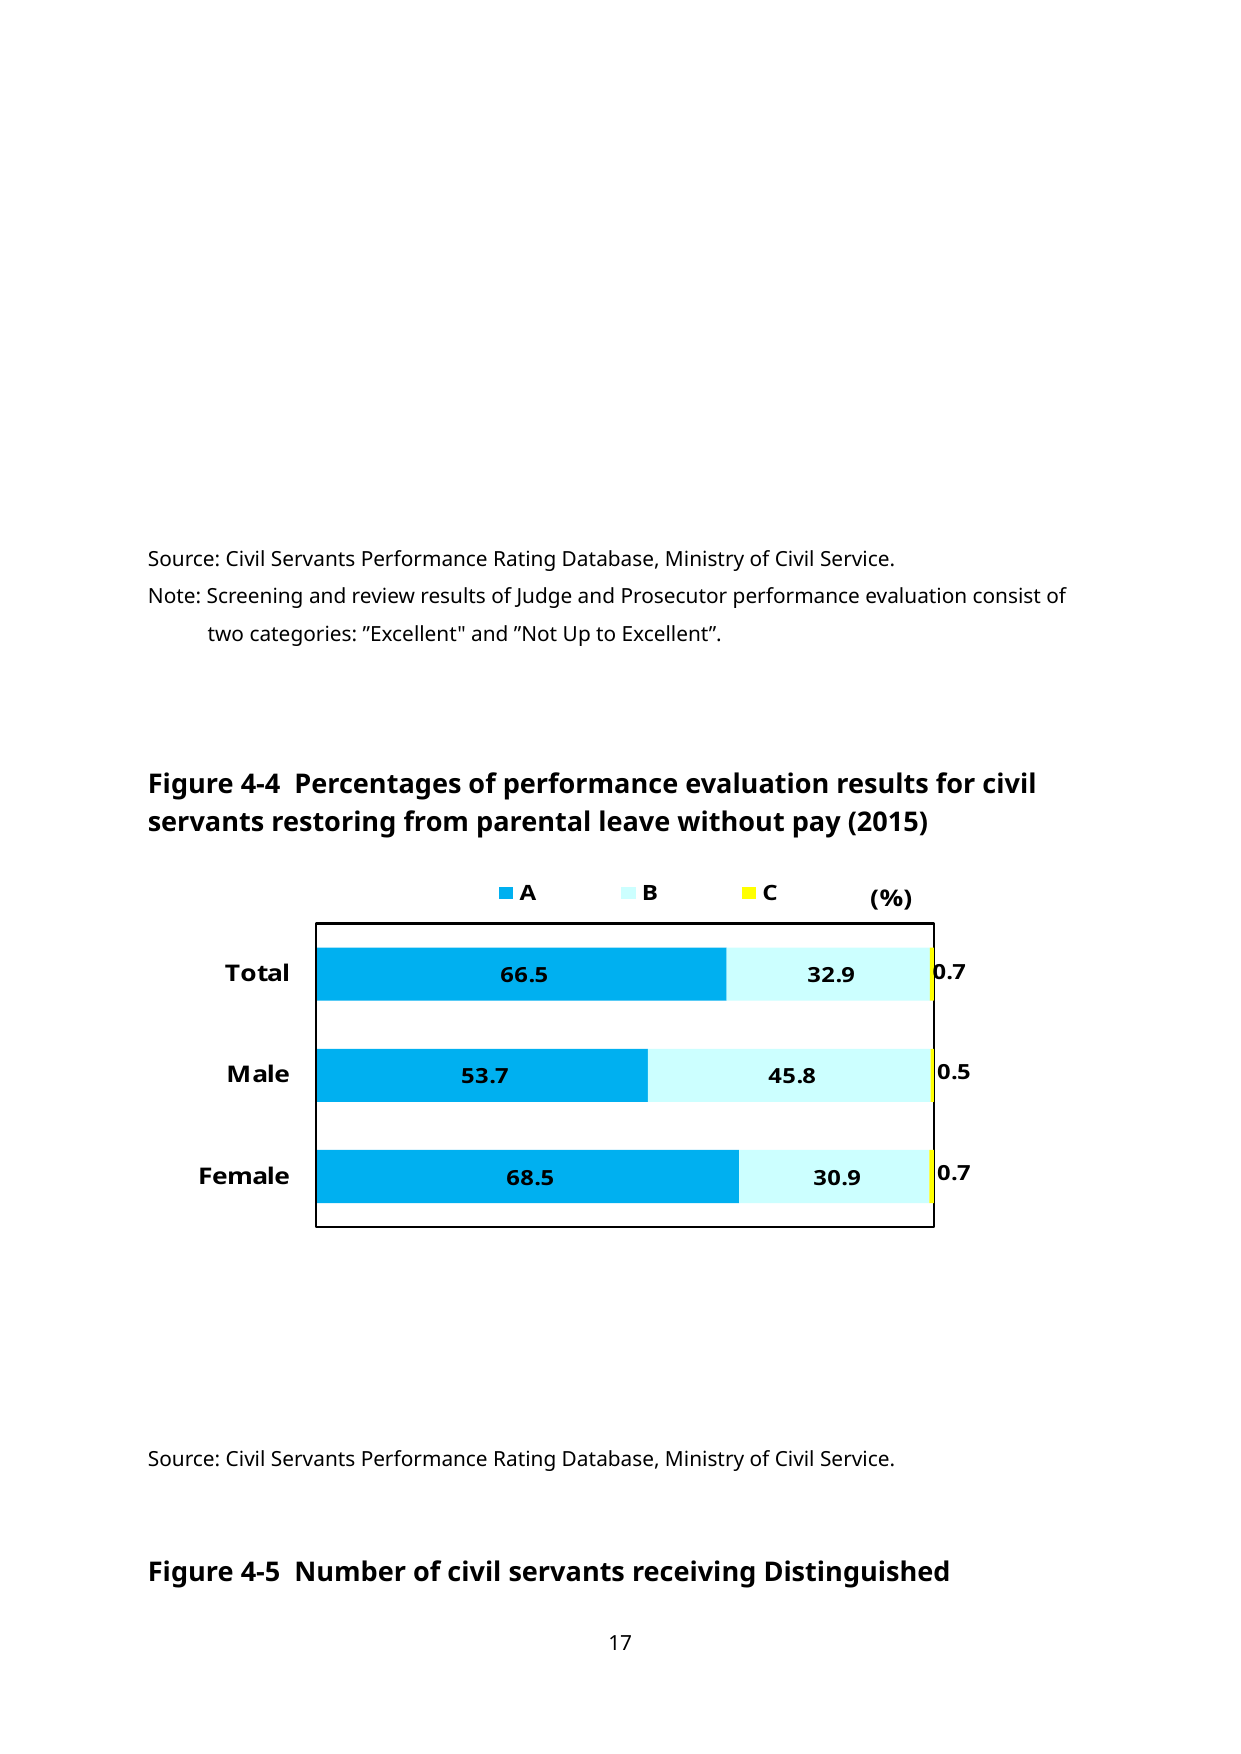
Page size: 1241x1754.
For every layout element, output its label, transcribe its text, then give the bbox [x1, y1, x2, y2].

text Note: Screening and review results of Judge and Prosecutor performance evaluation consist of two categories: ”Excellent" and ”Not Up to Excellent”. [148, 577, 1092, 652]
text Figure 4-4 Percentages of performance evaluation results for civil servants restoring from parental leave without pay (2015) [148, 764, 1092, 839]
text Figure 4-5 Number of civil servants receiving Distinguished [148, 1552, 1092, 1589]
text Source: Civil Servants Performance Rating Database, Ministry of Civil Service. [148, 1439, 1092, 1477]
text Source: Civil Servants Performance Rating Database, Ministry of Civil Service. [148, 539, 1092, 577]
